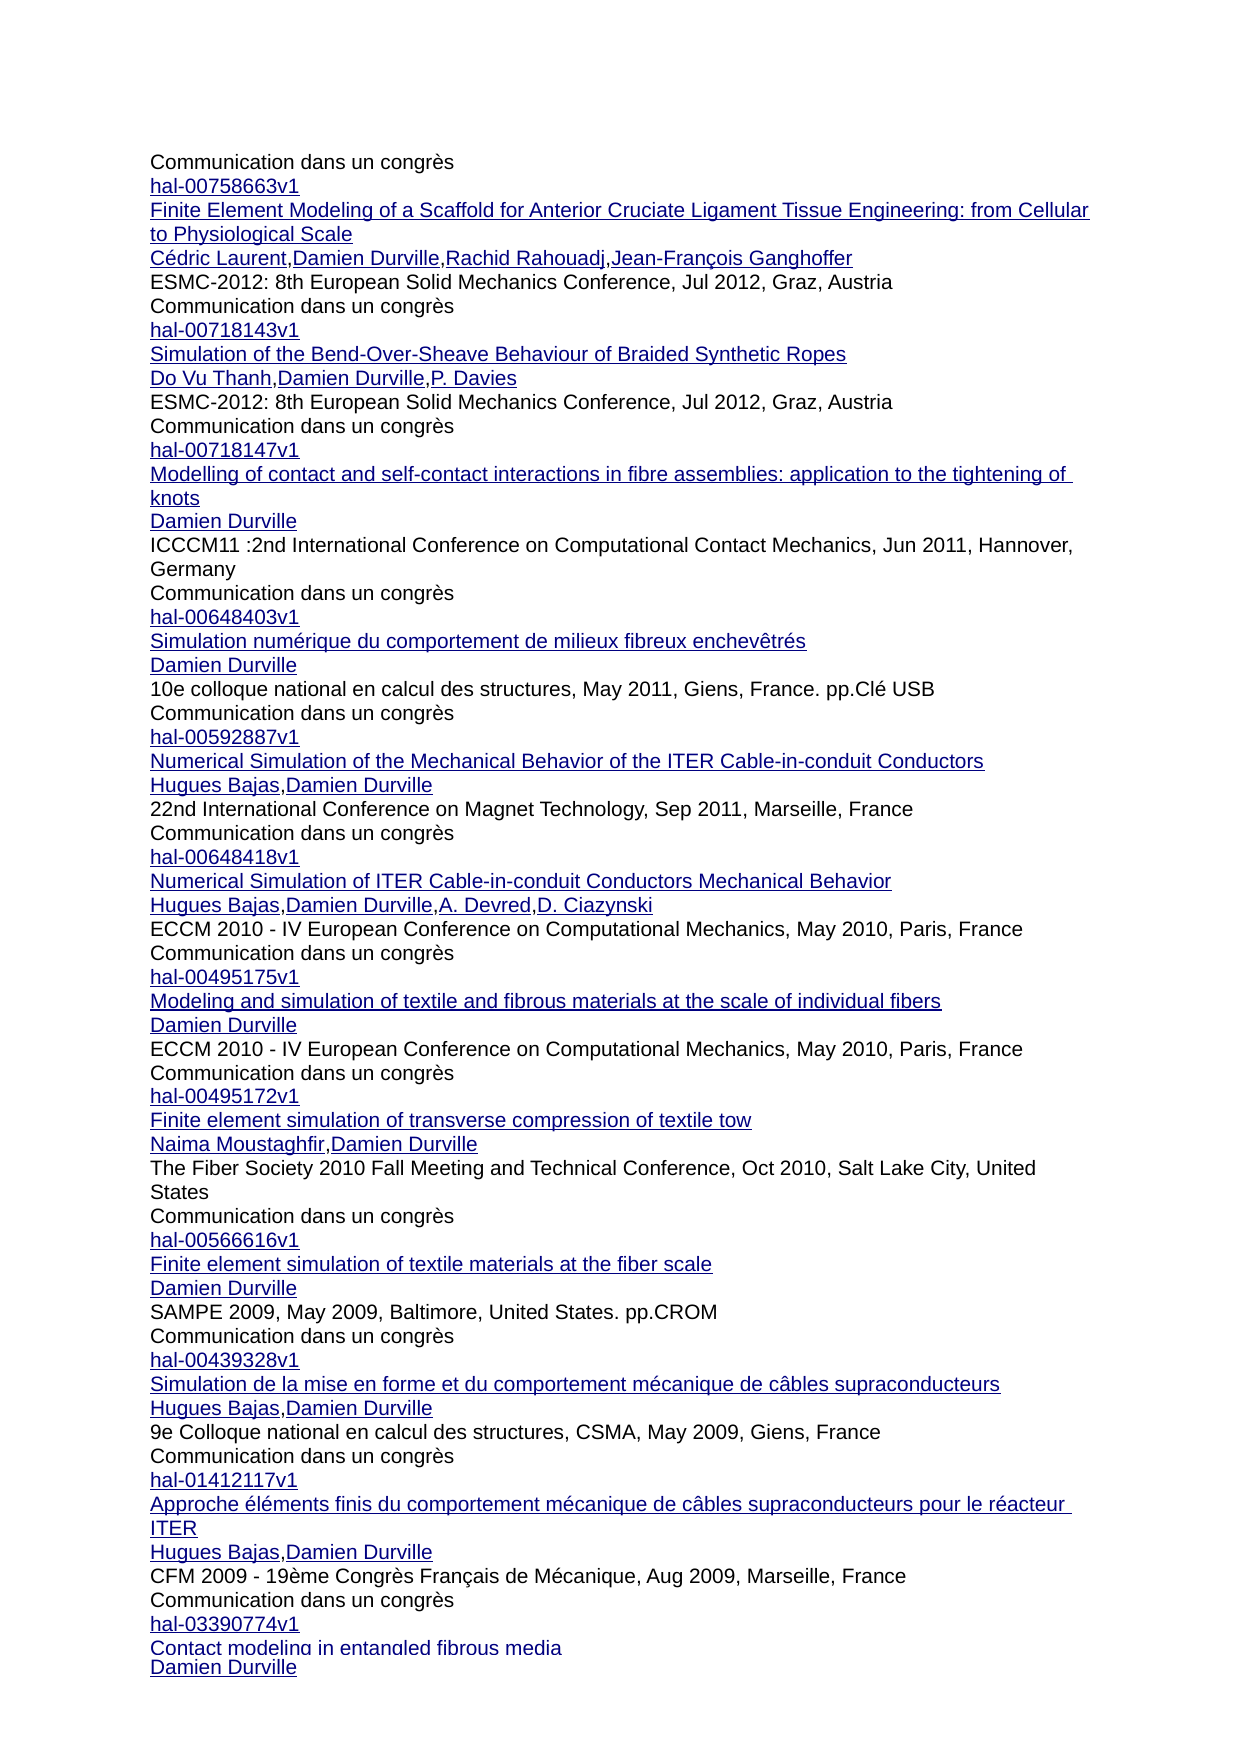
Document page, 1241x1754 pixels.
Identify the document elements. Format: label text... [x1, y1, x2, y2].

table_cell Finite Element Modeling of a Scaffold for Anterior Cruciate Ligament Tissue Engineering: from Cellular [150, 198, 1090, 219]
table_cell Simulation de la mise en forme et du comportement mécanique de câbles supraconducteurs Hugues Bajas,Damien Durville 9e Colloque national en calcul des structures, CSMA, May 2009, Giens, France Communication dans un congrès hal-01412117v1 [150, 1372, 1090, 1492]
table_cell Finite element simulation of textile materials at the fiber scale Damien Durville SAMPE 2009, May 2009, Baltimore, United States. pp.CROM Communication dans un congrès hal-00439328v1 [150, 1252, 1090, 1372]
table_cell Modelling of contact and self-contact interactions in fibre assemblies: application to the tightening of knots Damien Durville ICCCM11 :2nd International Conference on Computational Contact Mechanics, Jun 2011, Hannover, Germany Communication dans un congrès hal-00648403v1 [150, 461, 1090, 629]
table_cell Simulation numérique du comportement de milieux fibreux enchevêtrés Damien Durville 10e colloque national en calcul des structures, May 2011, Giens, France. pp.Clé USB Communication dans un congrès hal-00592887v1 [150, 629, 1090, 749]
table_cell Simulation of the Bend-Over-Sheave Behaviour of Braided Synthetic Ropes Do Vu Thanh,Damien Durville,P. Davies ESMC-2012: 8th European Solid Mechanics Conference, Jul 2012, Graz, Austria Communication dans un congrès hal-00718147v1 [150, 342, 1090, 461]
table_cell Communication dans un congrès hal-00758663v1 [150, 150, 1090, 198]
table_cell Numerical Simulation of ITER Cable-in-conduit Conductors Mechanical Behavior Hugues Bajas,Damien Durville,A. Devred,D. Ciazynski ECCM 2010 - IV European Conference on Computational Mechanics, May 2010, Paris, France Communication dans un congrès hal-00495175v1 [150, 869, 1090, 988]
table_cell Finite element simulation of transverse compression of textile tow Naima Moustaghfir,Damien Durville The Fiber Society 2010 Fall Meeting and Technical Conference, Oct 2010, Salt Lake City, United States Communication dans un congrès hal-00566616v1 [150, 1108, 1090, 1252]
table_cell Contact modeling in entangled fibrous media Damien Durville [150, 1635, 1090, 1679]
table_cell Approche éléments finis du comportement mécanique de câbles supraconducteurs pour le réacteur ITER Hugues Bajas,Damien Durville CFM 2009 - 19ème Congrès Français de Mécanique, Aug 2009, Marseille, France Communication dans un congrès hal-03390774v1 [150, 1492, 1090, 1635]
table_cell Modeling and simulation of textile and fibrous materials at the scale of individual fibers Damien Durville ECCM 2010 - IV European Conference on Computational Mechanics, May 2010, Paris, France Communication dans un congrès hal-00495172v1 [150, 989, 1090, 1108]
table_cell Numerical Simulation of the Mechanical Behavior of the ITER Cable-in-conduit Conductors Hugues Bajas,Damien Durville 22nd International Conference on Magnet Technology, Sep 2011, Marseille, France Communication dans un congrès hal-00648418v1 [150, 749, 1090, 869]
table_cell to Physiological Scale Cédric Laurent,Damien Durville,Rachid Rahouadj,Jean-François Ganghoffer ESMC-2012: 8th European Solid Mechanics Conference, Jul 2012, Graz, Austria Communication dans un congrès hal-00718143v1 [150, 220, 1090, 342]
